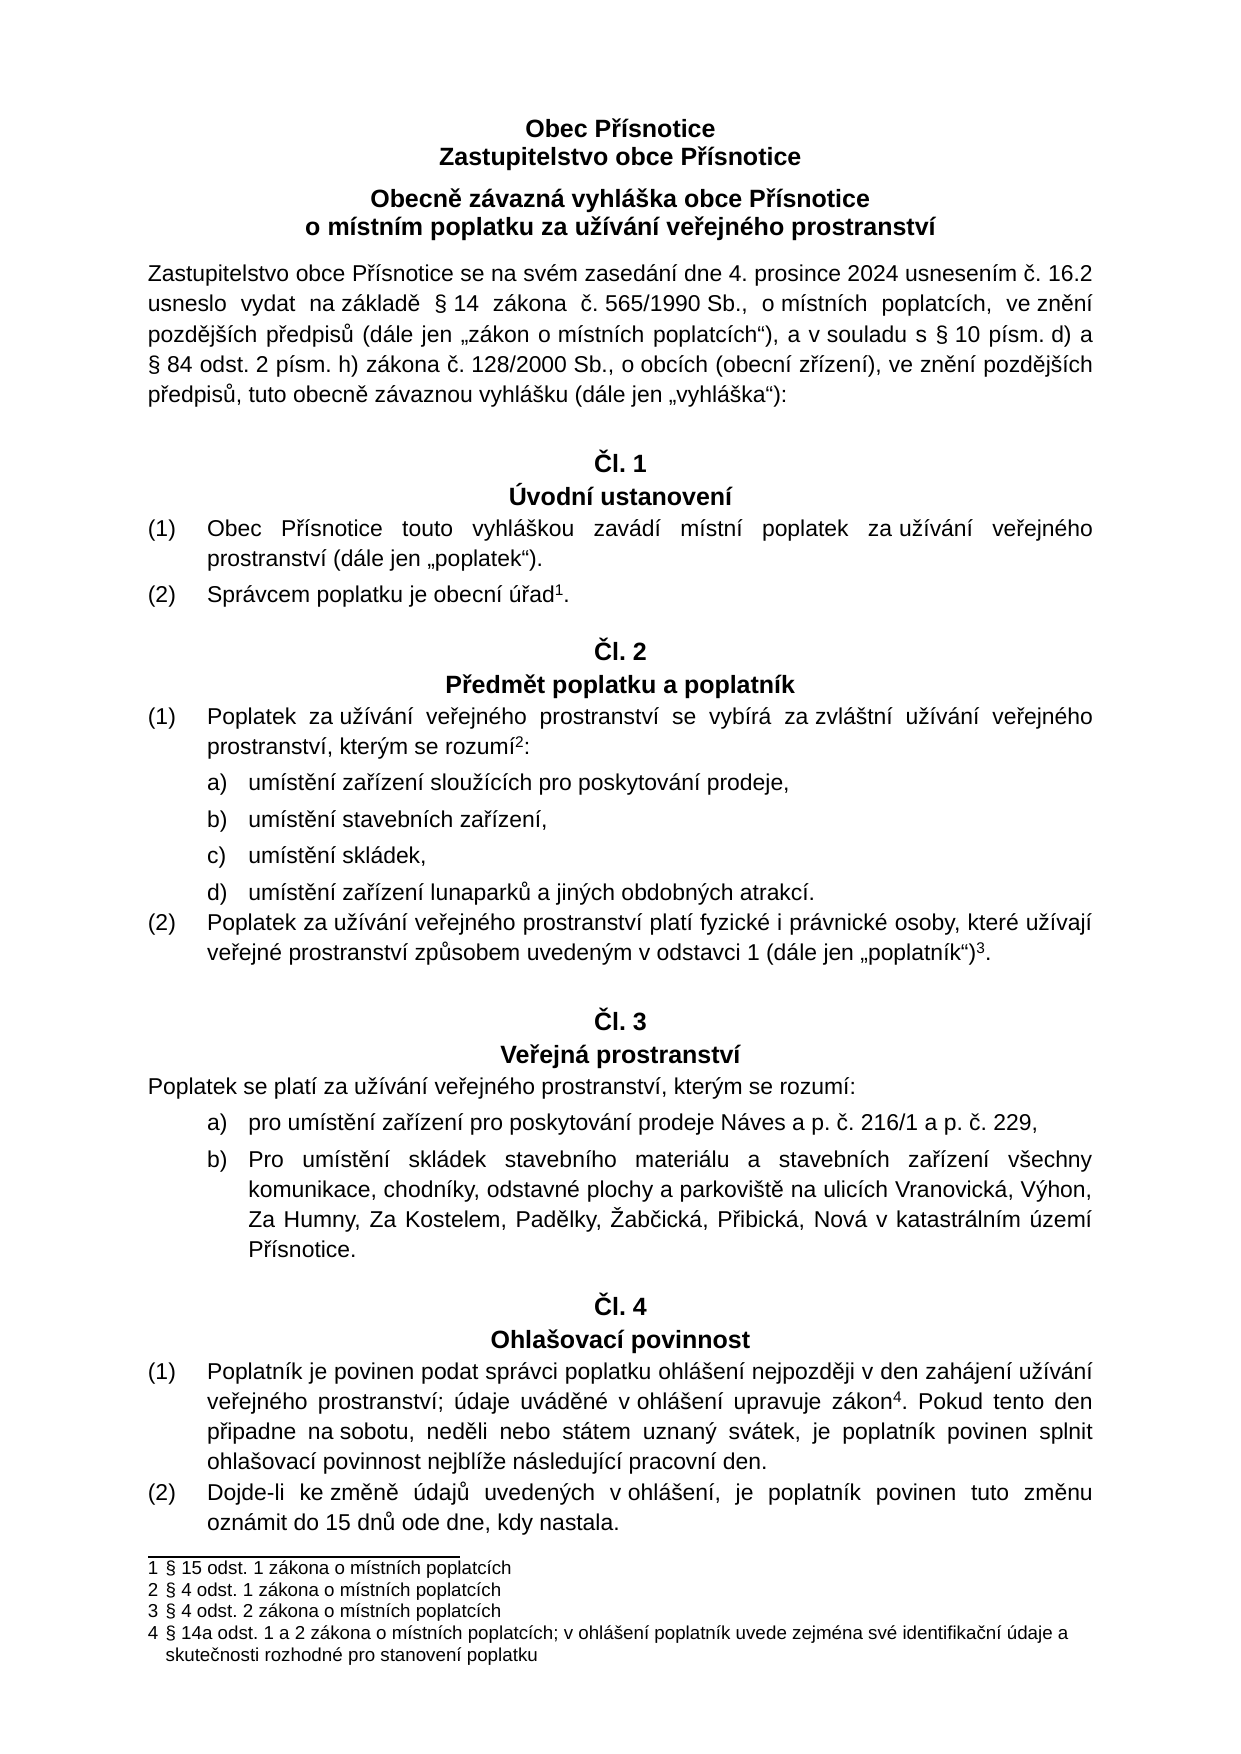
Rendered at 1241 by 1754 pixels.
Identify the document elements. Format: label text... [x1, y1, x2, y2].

list Obec Přísnotice touto vyhláškou zavádí místní poplatek za užívání veřejného prostranství (dále jen „poplatek“). [148, 515, 1093, 571]
list umístění stavebních zařízení, [207, 806, 1093, 832]
list Správcem poplatku je obecní úřad. [148, 581, 1093, 608]
subtitle Obecně závazná vyhláška obce Přísnotice o místním poplatku za užívání veřejného prostranství [148, 184, 1093, 241]
subtitle Čl. 4 Ohlašovací povinnost [148, 1292, 1093, 1353]
text Obec Přísnotice Zastupitelstvo obce Přísnotice [148, 114, 1093, 171]
list umístění zařízení lunaparků a jiných obdobných atrakcí. [207, 879, 1093, 905]
list umístění zařízení sloužících pro poskytování prodeje, [207, 769, 1093, 796]
text Zastupitelstvo obce Přísnotice se na svém zasedání dne 4. prosince 2024 usnesením č. 16.2 usneslo vydat na základě § 14 zákona č. 565/1990 Sb., o místních poplatcích, ve znění pozdějších předpisů (dále jen „zákon o místních poplatcích“), a v souladu s § 10 písm. d) a § 84 odst. 2 písm. h) zákona č. 128/2000 Sb., o obcích (obecní zřízení), ve znění pozdějších předpisů, tuto obecně závaznou vyhlášku (dále jen „vyhláška“): [148, 260, 1093, 407]
list § 4 odst. 1 zákona o místních poplatcích [148, 1579, 1093, 1600]
list Dojde-li ke změně údajů uvedených v ohlášení, je poplatník povinen tuto změnu oznámit do 15 dnů ode dne, kdy nastala. [148, 1478, 1093, 1535]
list Poplatník je povinen podat správci poplatku ohlášení nejpozději v den zahájení užívání veřejného prostranství; údaje uváděné v ohlášení upravuje zákon. Pokud tento den připadne na sobotu, neděli nebo státem uznaný svátek, je poplatník povinen splnit ohlašovací povinnost nejblíže následující pracovní den. [148, 1358, 1093, 1474]
list Poplatek za užívání veřejného prostranství se vybírá za zvláštní užívání veřejného prostranství, kterým se rozumí: [148, 703, 1093, 759]
list § 14a odst. 1 a 2 zákona o místních poplatcích; v ohlášení poplatník uvede zejména své identifikační údaje a skutečnosti rozhodné pro stanovení poplatku [148, 1622, 1093, 1665]
list Poplatek za užívání veřejného prostranství platí fyzické i právnické osoby, které užívají veřejné prostranství způsobem uvedeným v odstavci 1 (dále jen „poplatník“). [148, 909, 1093, 965]
list § 15 odst. 1 zákona o místních poplatcích [148, 1557, 1093, 1579]
list pro umístění zařízení pro poskytování prodeje Náves a p. č. 216/1 a p. č. 229, [207, 1109, 1093, 1136]
list umístění skládek, [207, 842, 1093, 868]
subtitle Čl. 1 Úvodní ustanovení [148, 449, 1093, 510]
list § 4 odst. 2 zákona o místních poplatcích [148, 1600, 1093, 1622]
list Pro umístění skládek stavebního materiálu a stavebních zařízení všechny komunikace, chodníky, odstavné plochy a parkoviště na ulicích Vranovická, Výhon, Za Humny, Za Kostelem, Padělky, Žabčická, Přibická, Nová v katastrálním území Přísnotice. [207, 1146, 1093, 1263]
text Poplatek se platí za užívání veřejného prostranství, kterým se rozumí: [148, 1073, 1093, 1099]
subtitle Čl. 3 Veřejná prostranství [148, 1007, 1093, 1068]
subtitle Čl. 2 Předmět poplatku a poplatník [148, 637, 1093, 698]
